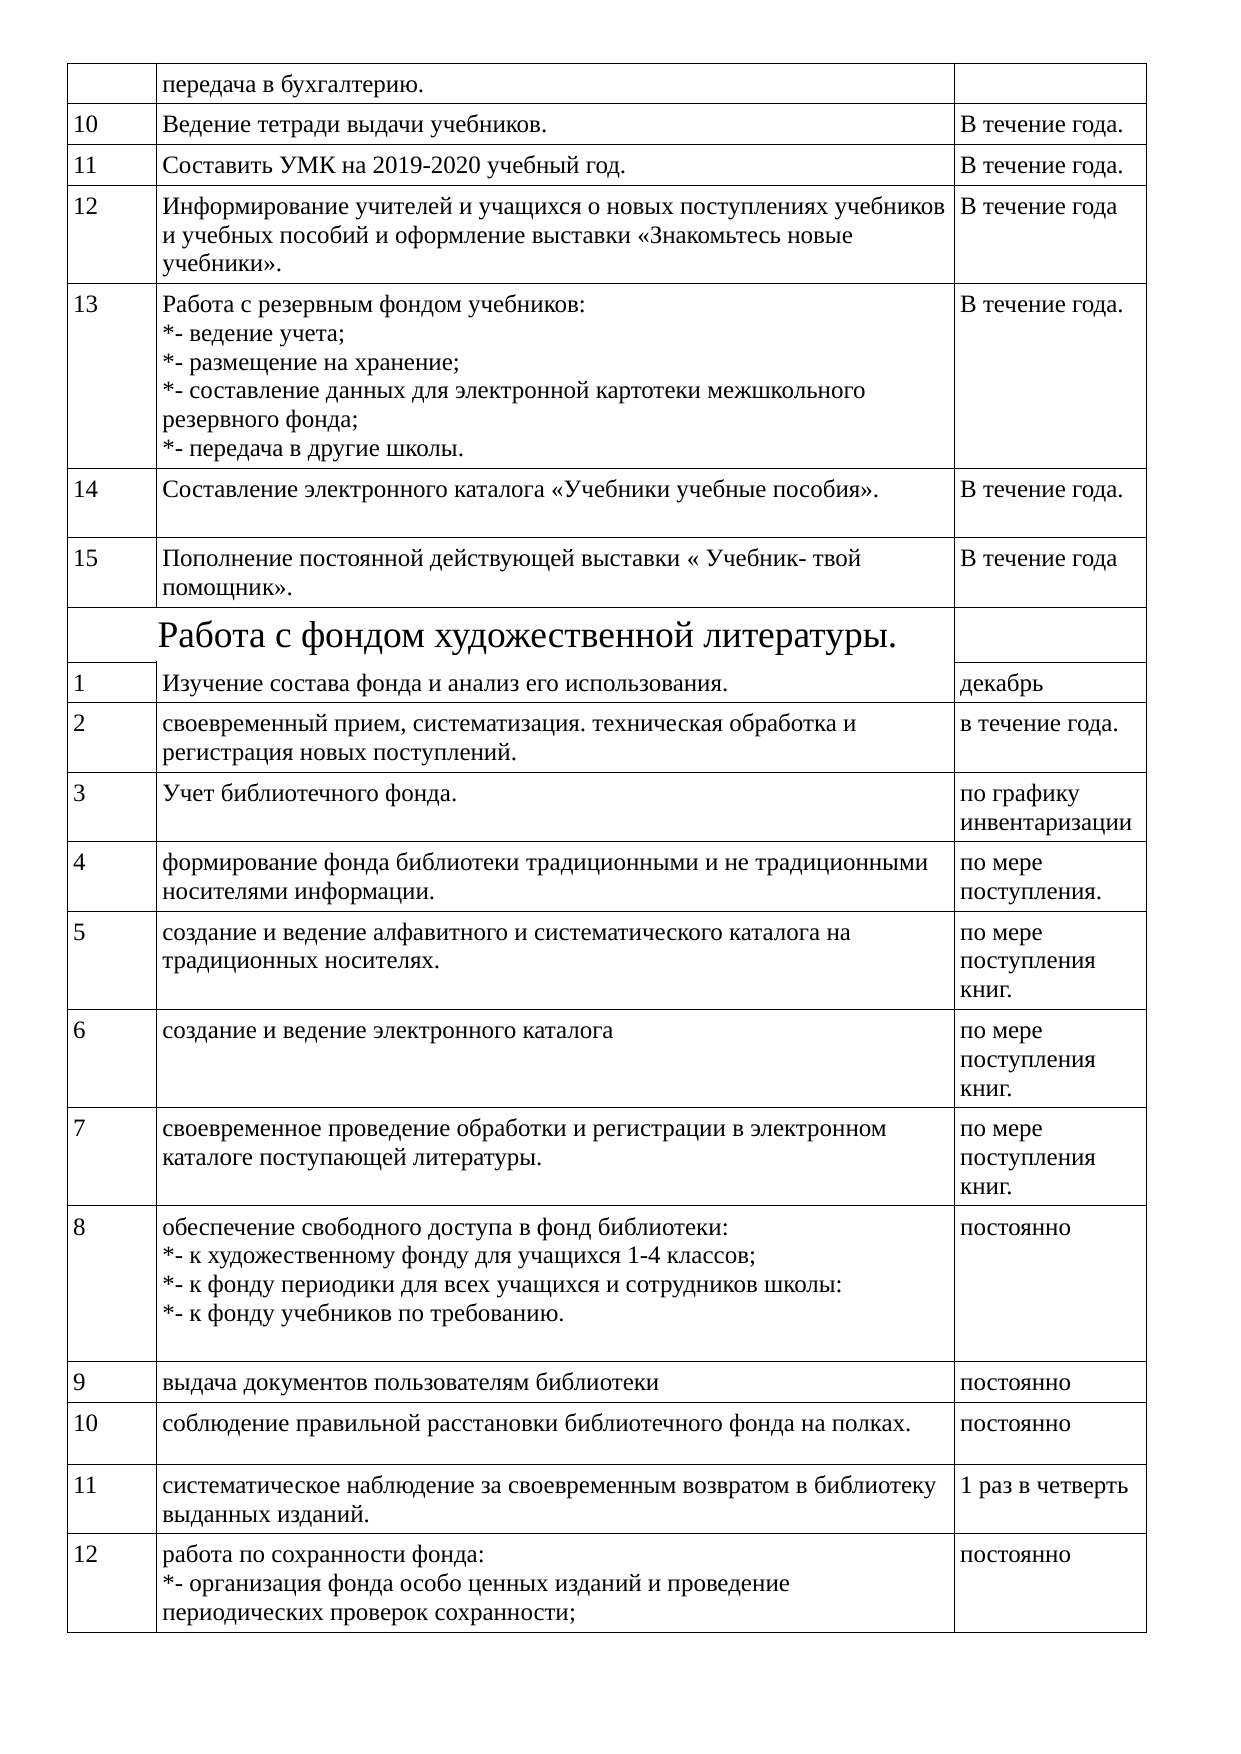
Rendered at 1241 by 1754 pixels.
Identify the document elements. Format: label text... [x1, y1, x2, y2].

table_cell соблюдение правильной расстановки библиотечного фонда на полках. [157, 1403, 954, 1464]
table_cell 10 [68, 1403, 156, 1464]
table_cell 1 раз в четверть [955, 1465, 1146, 1533]
table_cell 14 [68, 469, 156, 537]
table_cell 2 [68, 703, 156, 772]
table_cell 8 [68, 1206, 156, 1361]
table_cell по мере поступления книг. [955, 1010, 1146, 1107]
table_cell своевременный прием, систематизация. техническая обработка и регистрация новых поступлений. [157, 703, 954, 772]
table_cell 4 [68, 842, 156, 911]
table_cell 1 [68, 663, 156, 702]
table_cell своевременное проведение обработки и регистрации в электронном каталоге поступающей литературы. [157, 1108, 954, 1205]
table_cell Изучение состава фонда и анализ его использования. [157, 661, 954, 702]
table_cell В течение года. [955, 469, 1146, 537]
table_cell 5 [68, 912, 156, 1009]
table_cell [68, 608, 156, 661]
table_cell 11 [68, 145, 156, 185]
table_cell В течение года. [955, 104, 1146, 144]
table_cell Работа с фондом художественной литературы. [156, 608, 954, 661]
table_cell Работа с резервным фондом учебников: *- ведение учета; *- размещение на хранение; *- составление данных для электронной картотеки межшкольного резервного фонда; *- передача в другие школы. [157, 284, 954, 467]
table_cell Пополнение постоянной действующей выставки « Учебник- твой помощник». [157, 538, 954, 606]
table_cell формирование фонда библиотеки традиционными и не традиционными носителями информации. [157, 842, 954, 911]
table_cell [955, 608, 1146, 661]
table_cell 13 [68, 284, 156, 467]
table_cell [68, 64, 156, 103]
table_cell постоянно [955, 1403, 1146, 1464]
table_cell 9 [68, 1362, 156, 1402]
table_cell работа по сохранности фонда: *- организация фонда особо ценных изданий и проведение периодических проверок сохранности; [157, 1534, 954, 1631]
table_cell В течение года. [955, 145, 1146, 185]
table_cell 12 [68, 186, 156, 283]
table_cell в течение года. [955, 703, 1146, 772]
table_cell постоянно [955, 1362, 1146, 1402]
table_cell [955, 64, 1146, 103]
table_cell 12 [68, 1534, 156, 1631]
table_cell 7 [68, 1108, 156, 1205]
table_cell обеспечение свободного доступа в фонд библиотеки: *- к художественному фонду для учащихся 1-4 классов; *- к фонду периодики для всех учащихся и сотрудников школы: *- к фонду учебников по требованию. [157, 1206, 954, 1361]
table_cell передача в бухгалтерию. [157, 64, 954, 103]
table_cell декабрь [955, 663, 1146, 702]
table_cell В течение года [955, 186, 1146, 283]
table_cell по мере поступления книг. [955, 1108, 1146, 1205]
table_cell постоянно [955, 1534, 1146, 1631]
table_cell создание и ведение электронного каталога [157, 1010, 954, 1107]
table_cell 3 [68, 773, 156, 841]
table_cell по мере поступления. [955, 842, 1146, 911]
table_cell Ведение тетради выдачи учебников. [157, 104, 954, 144]
table_cell 10 [68, 104, 156, 144]
table_cell выдача документов пользователям библиотеки [157, 1362, 954, 1402]
table_cell постоянно [955, 1206, 1146, 1361]
table_cell В течение года. [955, 284, 1146, 467]
table_cell 11 [68, 1465, 156, 1533]
table_cell Учет библиотечного фонда. [157, 773, 954, 841]
table_cell 15 [68, 538, 156, 606]
table_cell по графику инвентаризации [955, 773, 1146, 841]
table_cell систематическое наблюдение за своевременным возвратом в библиотеку выданных изданий. [157, 1465, 954, 1533]
table_cell 6 [68, 1010, 156, 1107]
table_cell Составить УМК на 2019-2020 учебный год. [157, 145, 954, 185]
table_cell по мере поступления книг. [955, 912, 1146, 1009]
table_cell создание и ведение алфавитного и систематического каталога на традиционных носителях. [157, 912, 954, 1009]
table_cell В течение года [955, 538, 1146, 606]
table_cell Информирование учителей и учащихся о новых поступлениях учебников и учебных пособий и оформление выставки «Знакомьтесь новые учебники». [157, 186, 954, 283]
table_cell Составление электронного каталога «Учебники учебные пособия». [157, 469, 954, 537]
